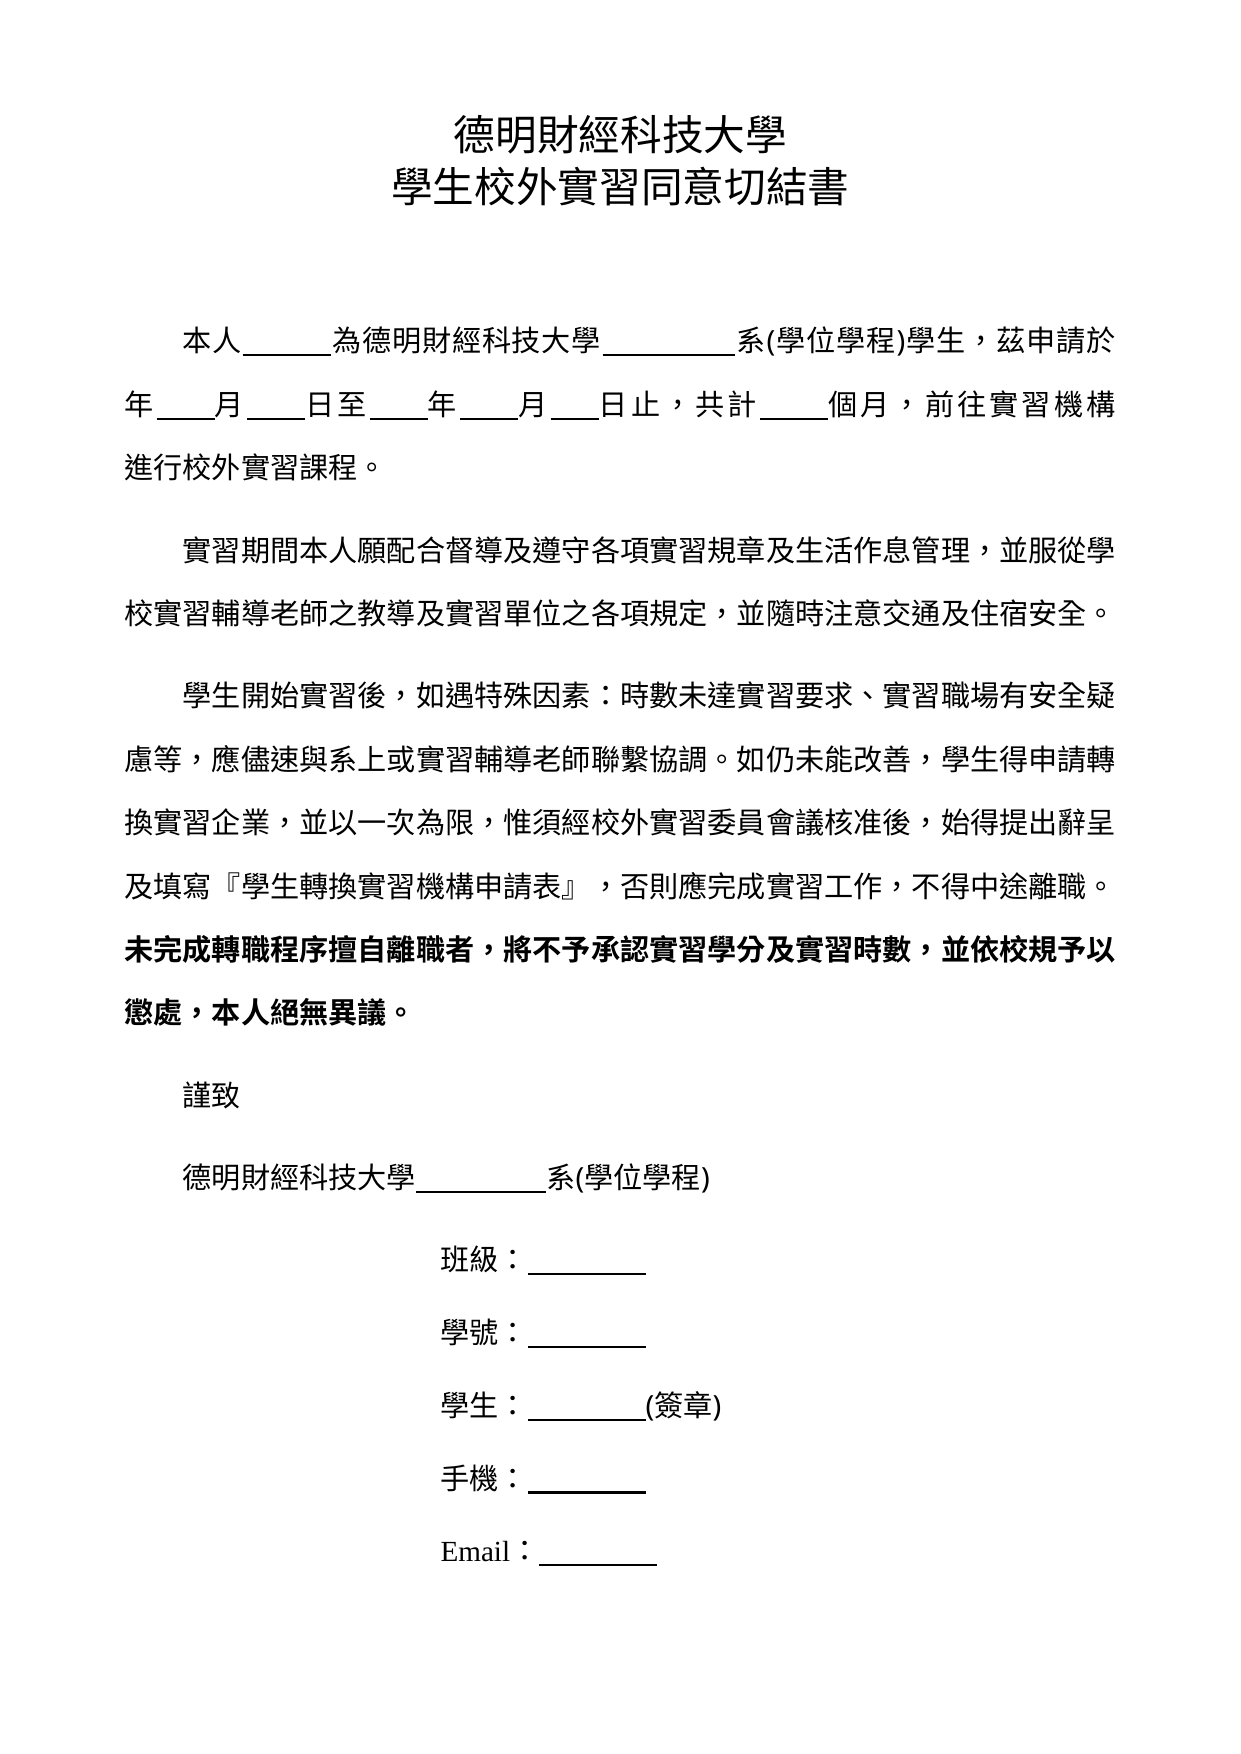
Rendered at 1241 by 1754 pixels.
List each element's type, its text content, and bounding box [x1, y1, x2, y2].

text 德明財經科技大學 系(學位學程) [124, 1154, 1116, 1197]
text 謹致 [124, 1072, 1116, 1114]
text 班級： [124, 1237, 1116, 1279]
text 學號： [124, 1309, 1116, 1352]
text 實習期間本人願配合督導及遵守各項實習規章及生活作息管理，並服從學校實習輔導老師之教導及實習單位之各項規定，並隨時注意交通及住宿安全。 [124, 527, 1116, 633]
text 德明財經科技大學 [124, 108, 1116, 160]
text 學生開始實習後，如遇特殊因素：時數未達實習要求、實習職場有安全疑慮等，應儘速與系上或實習輔導老師聯繫協調。如仍未能改善，學生得申請轉換實習企業，並以一次為限，惟須經校外實習委員會議核准後，始得提出辭呈及填寫『學生轉換實習機構申請表』，否則應完成實習工作，不得中途離職。未完成轉職程序擅自離職者，將不予承認實習學分及實習時數，並依校規予以懲處，本人絕無異議。 [124, 673, 1116, 1032]
text 本人 為德明財經科技大學 系(學位學程)學生，茲申請於 年 月 日至 年 月 日止，共計 個月，前往實習機構 進行校外實習課程。 [124, 318, 1116, 487]
text 學生： (簽章) [124, 1382, 1116, 1425]
text 手機： [124, 1455, 1116, 1497]
text 學生校外實習同意切結書 [124, 160, 1116, 212]
text Email： [124, 1528, 1116, 1570]
